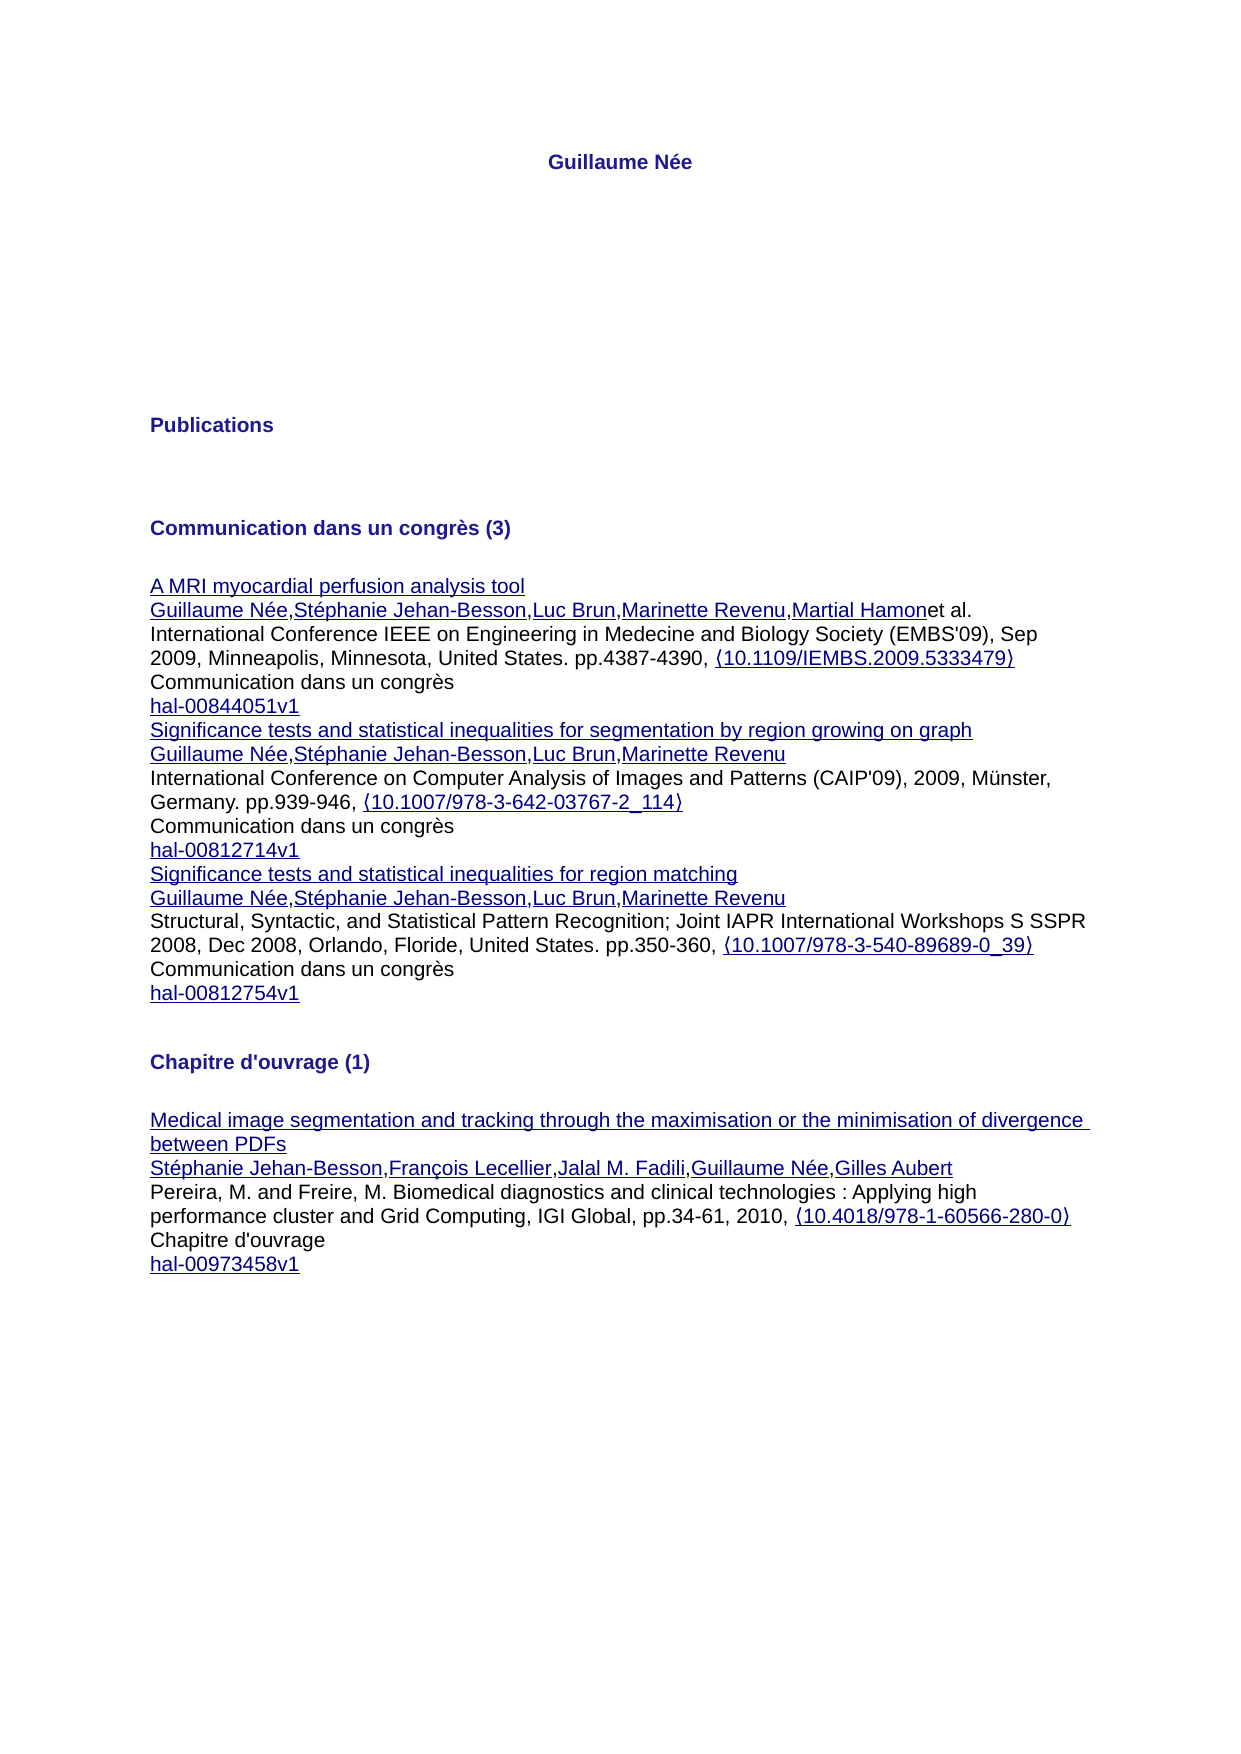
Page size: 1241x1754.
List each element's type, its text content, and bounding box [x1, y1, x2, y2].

table_header A MRI myocardial perfusion analysis tool Guillaume Née,Stéphanie Jehan-Besson,Luc Brun,Marinette Revenu,Martial Hamonet al. International Conference IEEE on Engineering in Medecine and Biology Society (EMBS'09), Sep 2009, Minneapolis, Minnesota, United States. pp.4387-4390, ⟨10.1109/IEMBS.2009.5333479⟩ Communication dans un congrès hal-00844051v1 [150, 574, 1090, 718]
subtitle Chapitre d'ouvrage (1) [150, 1050, 1090, 1074]
subtitle Publications [150, 412, 1090, 436]
table_cell Significance tests and statistical inequalities for region matching Guillaume Née,Stéphanie Jehan-Besson,Luc Brun,Marinette Revenu Structural, Syntactic, and Statistical Pattern Recognition; Joint IAPR International Workshops S SSPR 2008, Dec 2008, Orlando, Floride, United States. pp.350-360, ⟨10.1007/978-3-540-89689-0_39⟩ Communication dans un congrès hal-00812754v1 [150, 861, 1090, 1005]
subtitle Communication dans un congrès (3) [150, 516, 1090, 539]
table_header between PDFs Stéphanie Jehan-Besson,François Lecellier,Jalal M. Fadili,Guillaume Née,Gilles Aubert Pereira, M. and Freire, M. Biomedical diagnostics and clinical technologies : Applying high performance cluster and Grid Computing, IGI Global, pp.34-61, 2010, ⟨10.4018/978-1-60566-280-0⟩ Chapitre d'ouvrage hal-00973458v1 [150, 1130, 1090, 1276]
table_header Medical image segmentation and tracking through the maximisation or the minimisation of divergence [150, 1108, 1090, 1129]
table_cell Significance tests and statistical inequalities for segmentation by region growing on graph Guillaume Née,Stéphanie Jehan-Besson,Luc Brun,Marinette Revenu International Conference on Computer Analysis of Images and Patterns (CAIP'09), 2009, Münster, Germany. pp.939-946, ⟨10.1007/978-3-642-03767-2_114⟩ Communication dans un congrès hal-00812714v1 [150, 718, 1090, 861]
subtitle Guillaume Née [150, 150, 1090, 174]
